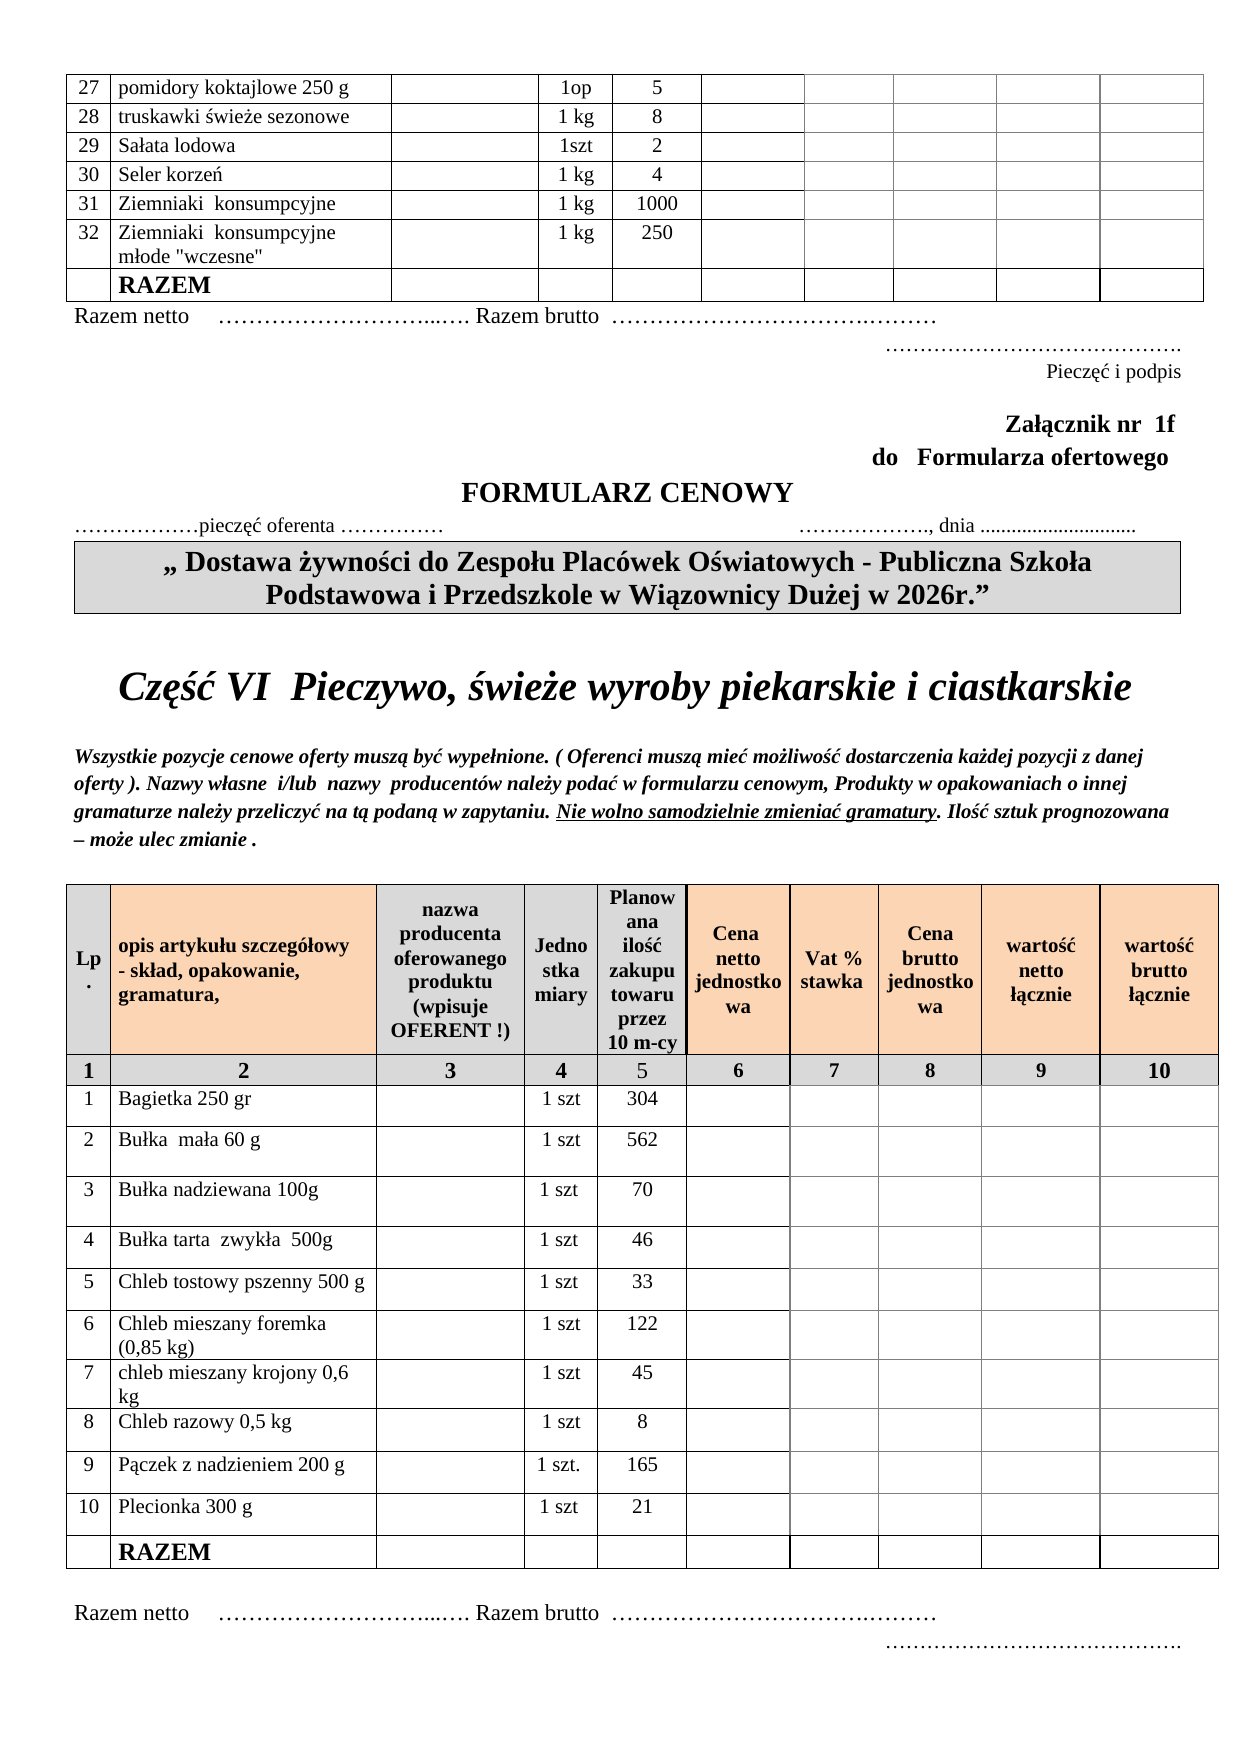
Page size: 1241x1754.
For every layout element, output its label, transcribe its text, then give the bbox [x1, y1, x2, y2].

table_cell [392, 269, 538, 301]
table_cell [392, 162, 538, 190]
table_cell [1101, 1177, 1218, 1226]
table_cell [879, 1269, 981, 1310]
table_cell 2 [613, 133, 701, 161]
table_cell [1101, 1086, 1218, 1126]
text Razem netto ………………………...…. Razem brutto …………………………….……… [74, 1599, 1181, 1625]
table_cell [687, 1360, 789, 1408]
table_cell [791, 1409, 878, 1451]
table_cell 10 [67, 1494, 110, 1535]
table_cell 5 [613, 75, 701, 103]
table_cell 2 [111, 1055, 376, 1085]
table_cell 1 [67, 1055, 110, 1085]
table_cell [702, 133, 804, 161]
text do Formularza ofertowego [74, 442, 1181, 470]
table_cell 28 [67, 104, 110, 132]
table_cell 6 [67, 1311, 110, 1359]
table_cell 1 szt [525, 1127, 597, 1176]
table_cell [805, 133, 893, 161]
table_cell [982, 1086, 1099, 1126]
table_cell [377, 1127, 524, 1176]
table_cell Ziemniaki konsumpcyjne [111, 191, 391, 219]
table_cell [1101, 220, 1203, 268]
table_cell [894, 104, 996, 132]
table_cell [377, 1311, 524, 1359]
table_cell Chleb mieszany foremka (0,85 kg) [111, 1311, 376, 1359]
table_cell [598, 1536, 686, 1568]
table_cell 4 [525, 1055, 597, 1085]
table_cell [687, 1127, 789, 1176]
table_cell 1 [67, 1086, 110, 1126]
table_cell [791, 1452, 878, 1493]
table_cell 7 [67, 1360, 110, 1408]
table_cell [377, 1227, 524, 1268]
table_cell 27 [67, 75, 110, 103]
table_cell [879, 1227, 981, 1268]
text Razem netto ………………………...…. Razem brutto …………………………….……… [74, 302, 1181, 328]
table_cell [894, 220, 996, 268]
table_cell [982, 1311, 1099, 1359]
table_cell [1101, 75, 1203, 103]
table_cell [982, 1127, 1099, 1176]
table_cell [392, 75, 538, 103]
table_cell 30 [67, 162, 110, 190]
table_header Vat % stawka [791, 885, 878, 1054]
table_cell [702, 191, 804, 219]
table_cell 165 [598, 1452, 686, 1493]
table_cell [687, 1177, 789, 1226]
table_cell Pączek z nadzieniem 200 g [111, 1452, 376, 1493]
table_cell [702, 104, 804, 132]
table_header wartość brutto łącznie [1101, 885, 1218, 1054]
table_cell [879, 1177, 981, 1226]
table_cell 4 [613, 162, 701, 190]
table_cell 1 szt [525, 1269, 597, 1310]
table_cell 1 kg [539, 220, 612, 268]
table_cell 33 [598, 1269, 686, 1310]
table_cell 29 [67, 133, 110, 161]
text FORMULARZ CENOWY [74, 475, 1181, 508]
table_cell [687, 1494, 789, 1535]
table_cell [879, 1452, 981, 1493]
table_cell [702, 269, 804, 301]
table_cell 1szt [539, 133, 612, 161]
table_cell [702, 162, 804, 190]
table_cell Seler korzeń [111, 162, 391, 190]
text Załącznik nr 1f [74, 409, 1181, 437]
table_cell [997, 75, 1099, 103]
table_cell 304 [598, 1086, 686, 1126]
table_cell [67, 1536, 110, 1568]
table_cell 31 [67, 191, 110, 219]
table_cell [805, 162, 893, 190]
table_cell [1101, 1536, 1218, 1568]
table_header Cena netto jednostkowa [688, 885, 789, 1054]
table_cell [687, 1409, 789, 1451]
table_cell [982, 1409, 1099, 1451]
table_cell [377, 1269, 524, 1310]
table_cell 1 kg [539, 191, 612, 219]
table_cell [377, 1409, 524, 1451]
table_cell [982, 1269, 1099, 1310]
table_cell [1101, 162, 1203, 190]
table_cell 1 szt [525, 1494, 597, 1535]
table_cell [879, 1494, 981, 1535]
table_cell [997, 133, 1099, 161]
table_cell [392, 220, 538, 268]
table_cell [702, 220, 804, 268]
text ……………………………………. [74, 332, 1181, 356]
table_cell 250 [613, 220, 701, 268]
table_cell [879, 1127, 981, 1176]
table_cell [879, 1086, 981, 1126]
table_cell [997, 220, 1099, 268]
table_cell [1101, 1269, 1218, 1310]
text „ Dostawa żywności do Zespołu Placówek Oświatowych - Publiczna Szkoła Podstawowa i Przedszkole w Wiązownicy Dużej w 2026r.” [75, 542, 1180, 613]
table_header Cena brutto jednostkowa [879, 885, 981, 1054]
table_cell 70 [598, 1177, 686, 1226]
text ……………………………………. [74, 1629, 1181, 1653]
table_cell 1 szt [525, 1177, 597, 1226]
table_cell 1 szt [525, 1086, 597, 1126]
table_cell [1101, 1494, 1218, 1535]
table_cell [1101, 1409, 1218, 1451]
table_cell [687, 1536, 789, 1568]
table_cell [1101, 1452, 1218, 1493]
table_cell 9 [67, 1452, 110, 1493]
table_cell chleb mieszany krojony 0,6 kg [111, 1360, 376, 1408]
table_cell [791, 1536, 878, 1568]
table_cell [377, 1360, 524, 1408]
table_cell 32 [67, 220, 110, 268]
table_cell [997, 104, 1099, 132]
table_cell [791, 1127, 878, 1176]
table_cell [879, 1409, 981, 1451]
table_cell 8 [879, 1055, 981, 1085]
table_cell [805, 191, 893, 219]
table_cell [687, 1452, 789, 1493]
table_cell 1 szt [525, 1311, 597, 1359]
table_cell 1 szt [525, 1227, 597, 1268]
table_cell RAZEM [111, 269, 391, 301]
table_cell [894, 191, 996, 219]
text ………………pieczęć oferenta …………… ………………., dnia .............................. [74, 513, 1181, 537]
table_cell [982, 1360, 1099, 1408]
table_cell [879, 1360, 981, 1408]
table_cell 8 [598, 1409, 686, 1451]
table_cell 3 [67, 1177, 110, 1226]
table_cell 10 [1101, 1055, 1218, 1085]
table_cell [791, 1177, 878, 1226]
table_cell [997, 269, 1099, 301]
table_cell Plecionka 300 g [111, 1494, 376, 1535]
table_cell RAZEM [111, 1536, 376, 1568]
table_cell [997, 191, 1099, 219]
table_cell [525, 1536, 597, 1568]
table_cell 5 [67, 1269, 110, 1310]
table_cell [791, 1227, 878, 1268]
table_cell 1op [539, 75, 612, 103]
table_cell 122 [598, 1311, 686, 1359]
table_cell [805, 75, 893, 103]
table_cell [1101, 1227, 1218, 1268]
table_cell [982, 1536, 1099, 1568]
table_cell 8 [613, 104, 701, 132]
table_cell 8 [67, 1409, 110, 1451]
table_cell 9 [982, 1055, 1099, 1085]
table_header wartość netto łącznie [982, 885, 1099, 1054]
table_header Lp. [67, 885, 110, 1054]
table_cell 1 kg [539, 104, 612, 132]
table_cell [1101, 1311, 1218, 1359]
table_cell pomidory koktajlowe 250 g [111, 75, 391, 103]
table_cell 7 [791, 1055, 878, 1085]
table_cell [392, 191, 538, 219]
text Wszystkie pozycje cenowe oferty muszą być wypełnione. ( Oferenci muszą mieć możliwość dostarczenia każdej pozycji z danej oferty ). Nazwy własne i/lub nazwy producentów należy podać w formularzu cenowym, Produkty w opakowaniach o innej gramaturze należy przeliczyć na tą podaną w zapytaniu. Nie wolno samodzielnie zmieniać gramatury. Ilość sztuk prognozowana – może ulec zmianie . [74, 744, 1181, 851]
table_cell [879, 1311, 981, 1359]
table_cell 6 [687, 1055, 789, 1085]
table_cell [613, 269, 701, 301]
table_cell 1 szt [525, 1409, 597, 1451]
table_cell 4 [67, 1227, 110, 1268]
table_cell [539, 269, 612, 301]
table_cell [687, 1086, 789, 1126]
table_cell truskawki świeże sezonowe [111, 104, 391, 132]
table_cell [392, 104, 538, 132]
table_cell Bułka tarta zwykła 500g [111, 1227, 376, 1268]
table_cell [1101, 1360, 1218, 1408]
table_cell [997, 162, 1099, 190]
table_cell 562 [598, 1127, 686, 1176]
table_cell [805, 269, 893, 301]
table_cell [791, 1360, 878, 1408]
table_cell 1 szt. [525, 1452, 597, 1493]
table_cell [687, 1227, 789, 1268]
table_cell 45 [598, 1360, 686, 1408]
table_header nazwa producenta oferowanego produktu (wpisuje OFERENT !) [377, 885, 524, 1054]
table_cell Chleb razowy 0,5 kg [111, 1409, 376, 1451]
table_cell 1000 [613, 191, 701, 219]
table_cell [377, 1086, 524, 1126]
table_cell [1101, 269, 1203, 301]
table_cell 21 [598, 1494, 686, 1535]
table_cell [377, 1177, 524, 1226]
text Część VI Pieczywo, świeże wyroby piekarskie i ciastkarskie [74, 661, 1181, 709]
text Pieczęć i podpis [74, 359, 1181, 383]
table_cell Chleb tostowy pszenny 500 g [111, 1269, 376, 1310]
table_cell [982, 1494, 1099, 1535]
table_cell [377, 1494, 524, 1535]
table_cell 3 [377, 1055, 524, 1085]
table_cell [982, 1227, 1099, 1268]
table_cell [687, 1269, 789, 1310]
table_cell Bułka nadziewana 100g [111, 1177, 376, 1226]
table_cell 1 szt [525, 1360, 597, 1408]
table_header Jednostka miary [525, 885, 597, 1054]
table_cell Bułka mała 60 g [111, 1127, 376, 1176]
table_header Planowana ilość zakupu towaru przez 10 m-cy [598, 885, 685, 1054]
table_cell 2 [67, 1127, 110, 1176]
table_cell [894, 269, 996, 301]
table_cell [879, 1536, 981, 1568]
table_cell [687, 1311, 789, 1359]
table_cell [805, 104, 893, 132]
table_cell 46 [598, 1227, 686, 1268]
table_cell [1101, 1127, 1218, 1176]
table_cell [982, 1452, 1099, 1493]
table_cell [1101, 191, 1203, 219]
table_cell [791, 1494, 878, 1535]
table_cell [894, 162, 996, 190]
table_cell [791, 1086, 878, 1126]
table_cell [894, 75, 996, 103]
table_cell [982, 1177, 1099, 1226]
table_cell [791, 1311, 878, 1359]
table_cell [702, 75, 804, 103]
table_cell [377, 1452, 524, 1493]
table_cell [894, 133, 996, 161]
table_cell [392, 133, 538, 161]
table_cell Ziemniaki konsumpcyjne młode "wczesne" [111, 220, 391, 268]
table_cell [377, 1536, 524, 1568]
table_header opis artykułu szczegółowy - skład, opakowanie, gramatura, [111, 885, 376, 1054]
table_cell 1 kg [539, 162, 612, 190]
table_cell [1101, 133, 1203, 161]
table_cell [1101, 104, 1203, 132]
table_cell [791, 1269, 878, 1310]
table_cell 5 [598, 1055, 686, 1085]
table_cell [805, 220, 893, 268]
table_cell [67, 269, 110, 301]
table_cell Bagietka 250 gr [111, 1086, 376, 1126]
table_cell Sałata lodowa [111, 133, 391, 161]
